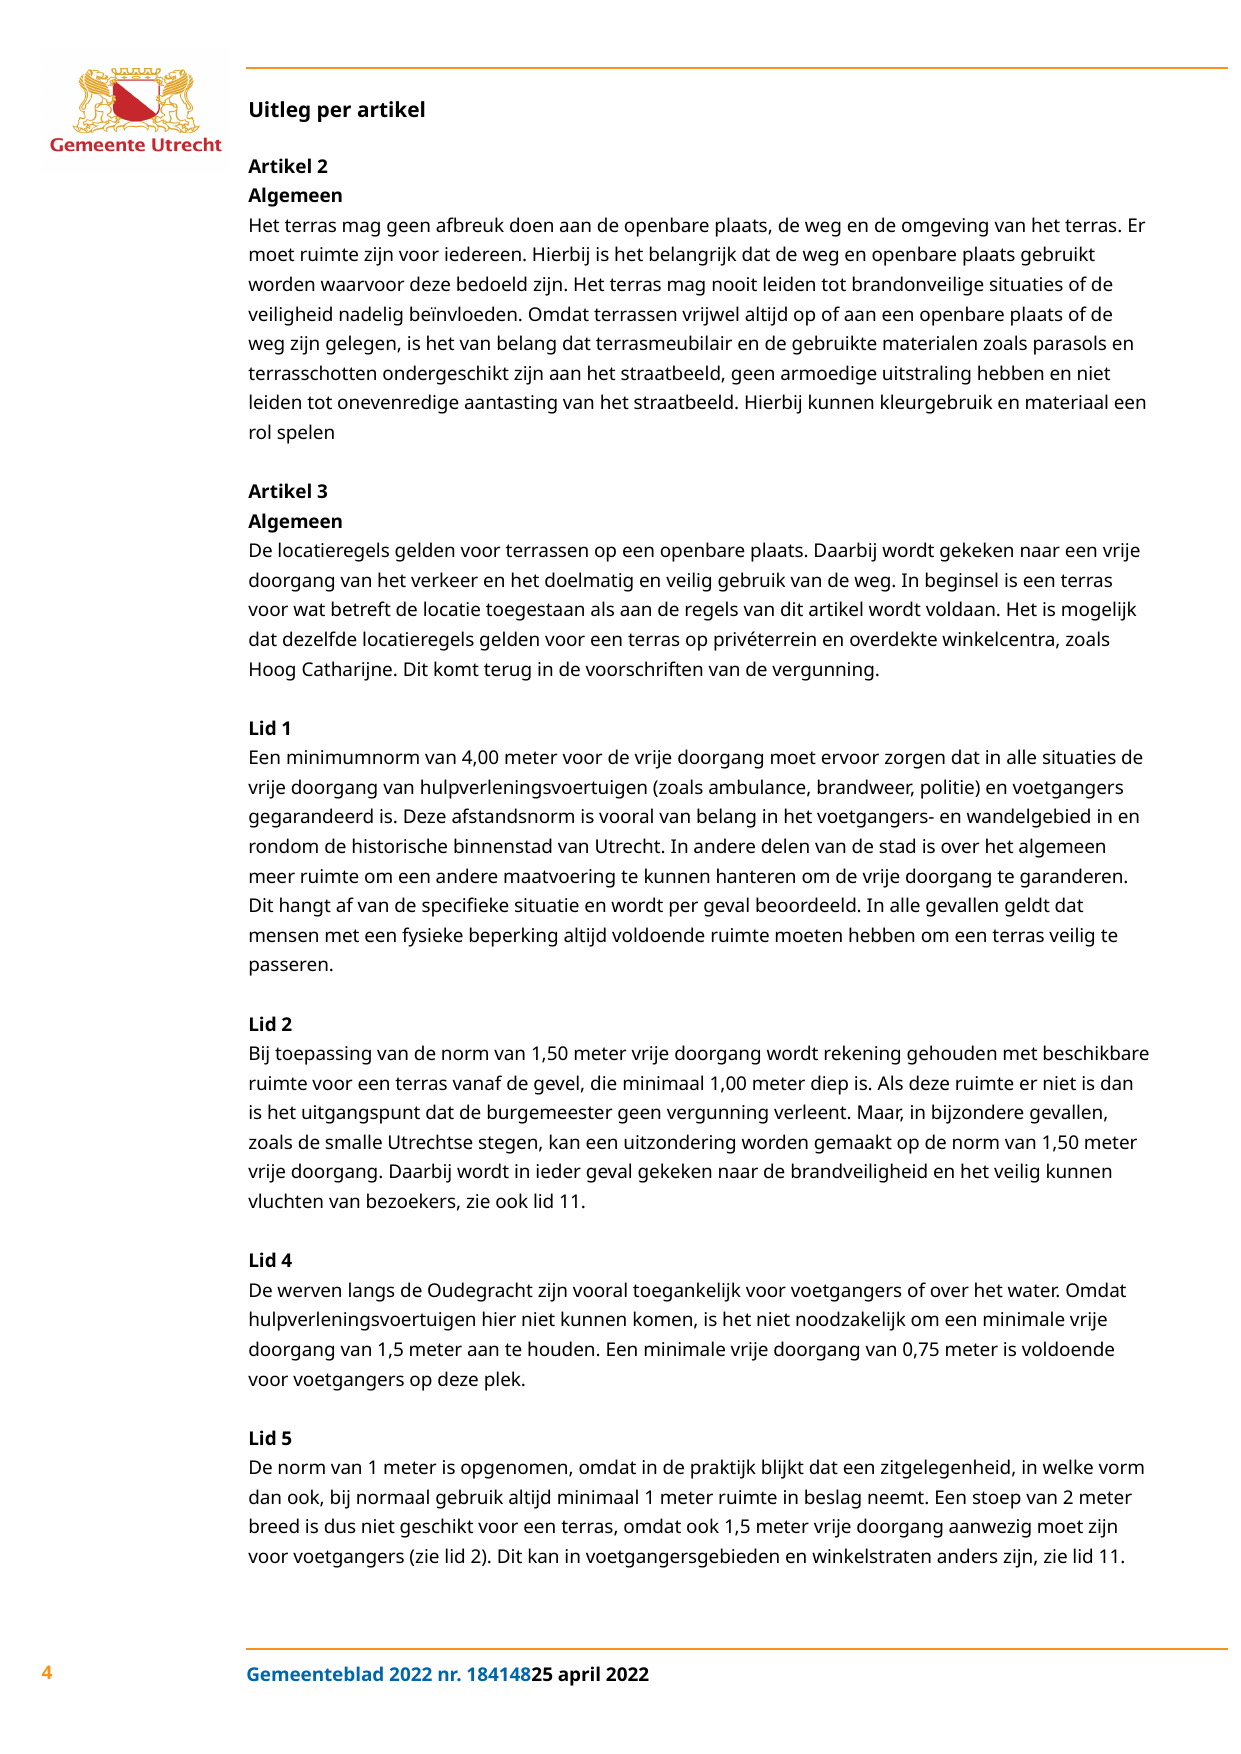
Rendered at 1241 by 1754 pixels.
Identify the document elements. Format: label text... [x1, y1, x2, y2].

text Algemeen [248, 182, 1152, 208]
text Uitleg per artikel [248, 95, 1152, 123]
text De werven langs de Oudegracht zijn vooral toegankelijk voor voetgangers of over het water. Omdat hulpverleningsvoertuigen hier niet kunnen komen, is het niet noodzakelijk om een minimale vrije doorgang van 1,5 meter aan te houden. Een minimale vrije doorgang van 0,75 meter is voldoende voor voetgangers op deze plek. [248, 1277, 1152, 1392]
text De norm van 1 meter is opgenomen, omdat in de praktijk blijkt dat een zitgelegenheid, in welke vorm dan ook, bij normaal gebruik altijd minimaal 1 meter ruimte in beslag neemt. Een stoep van 2 meter breed is dus niet geschikt voor een terras, omdat ook 1,5 meter vrije doorgang aanwezig moet zijn voor voetgangers (zie lid 2). Dit kan in voetgangersgebieden en winkelstraten anders zijn, zie lid 11. [248, 1454, 1152, 1569]
text Lid 5 [248, 1425, 1152, 1451]
text Artikel 2 [248, 153, 1152, 179]
text Lid 2 [248, 1011, 1152, 1037]
text Artikel 3 [248, 478, 1152, 504]
text Een minimumnorm van 4,00 meter voor de vrije doorgang moet ervoor zorgen dat in alle situaties de vrije doorgang van hulpverleningsvoertuigen (zoals ambulance, brandweer, politie) en voetgangers gegarandeerd is. Deze afstandsnorm is vooral van belang in het voetgangers- en wandelgebied in en rondom de historische binnenstad van Utrecht. In andere delen van de stad is over het algemeen meer ruimte om een andere maatvoering te kunnen hanteren om de vrije doorgang te garanderen. Dit hangt af van de specifieke situatie en wordt per geval beoordeeld. In alle gevallen geldt dat mensen met een fysieke beperking altijd voldoende ruimte moeten hebben om een terras veilig te passeren. [248, 744, 1152, 977]
text Bij toepassing van de norm van 1,50 meter vrije doorgang wordt rekening gehouden met beschikbare ruimte voor een terras vanaf de gevel, die minimaal 1,00 meter diep is. Als deze ruimte er niet is dan is het uitgangspunt dat de burgemeester geen vergunning verleent. Maar, in bijzondere gevallen, zoals de smalle Utrechtse stegen, kan een uitzondering worden gemaakt op de norm van 1,50 meter vrije doorgang. Daarbij wordt in ieder geval gekeken naar de brandveiligheid en het veilig kunnen vluchten van bezoekers, zie ook lid 11. [248, 1040, 1152, 1214]
text Lid 1 [248, 715, 1152, 741]
text Algemeen [248, 508, 1152, 534]
picture [41, 47, 231, 172]
text Lid 4 [248, 1247, 1152, 1273]
text Het terras mag geen afbreuk doen aan de openbare plaats, de weg en de omgeving van het terras. Er moet ruimte zijn voor iedereen. Hierbij is het belangrijk dat de weg en openbare plaats gebruikt worden waarvoor deze bedoeld zijn. Het terras mag nooit leiden tot brandonveilige situaties of de veiligheid nadelig beïnvloeden. Omdat terrassen vrijwel altijd op of aan een openbare plaats of de weg zijn gelegen, is het van belang dat terrasmeubilair en de gebruikte materialen zoals parasols en terrasschotten ondergeschikt zijn aan het straatbeeld, geen armoedige uitstraling hebben en niet leiden tot onevenredige aantasting van het straatbeeld. Hierbij kunnen kleurgebruik en materiaal een rol spelen [248, 212, 1152, 445]
text De locatieregels gelden voor terrassen op een openbare plaats. Daarbij wordt gekeken naar een vrije doorgang van het verkeer en het doelmatig en veilig gebruik van de weg. In beginsel is een terras voor wat betreft de locatie toegestaan als aan de regels van dit artikel wordt voldaan. Het is mogelijk dat dezelfde locatieregels gelden voor een terras op privéterrein en overdekte winkelcentra, zoals Hoog Catharijne. Dit komt terug in de voorschriften van de vergunning. [248, 537, 1152, 682]
